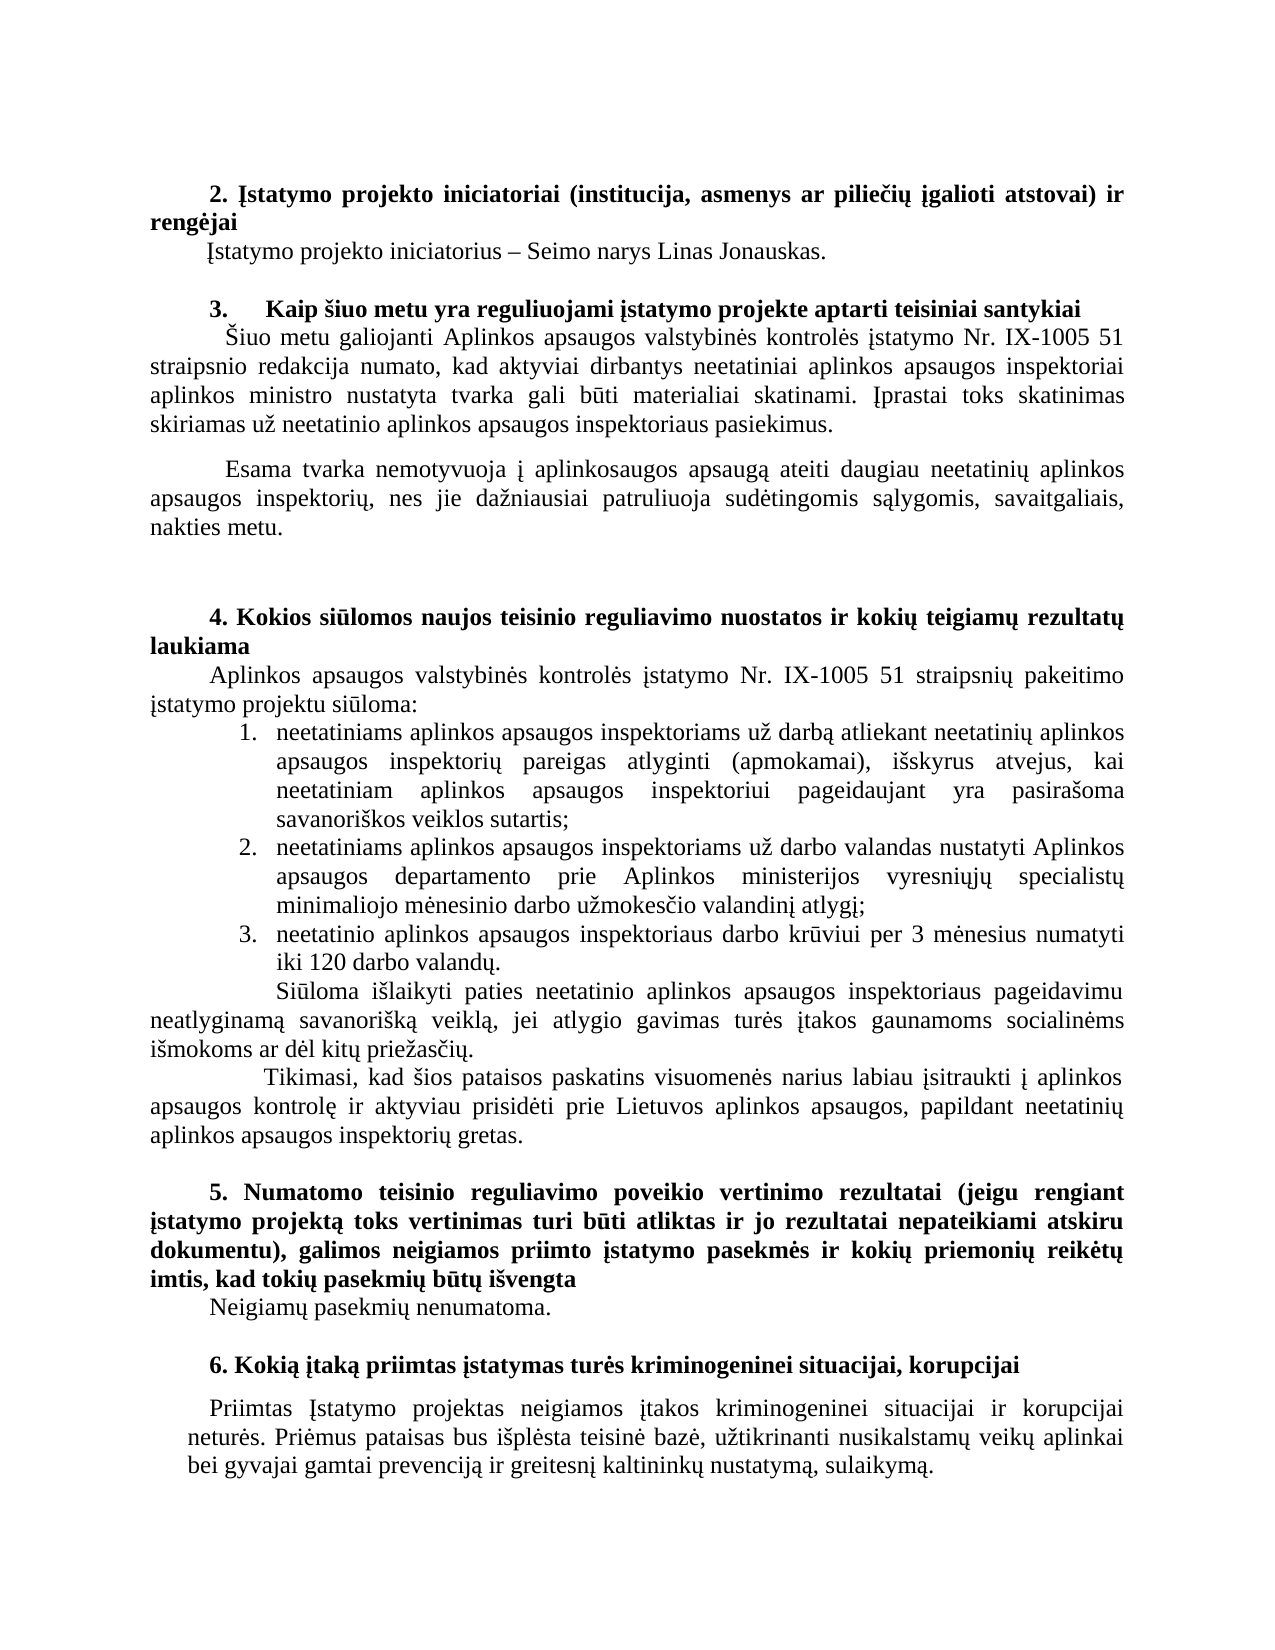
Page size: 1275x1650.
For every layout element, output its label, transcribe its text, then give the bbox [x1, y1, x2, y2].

text 2. Įstatymo projekto iniciatoriai (institucija, asmenys ar piliečių įgalioti atstovai) ir rengėjai [150, 179, 1125, 236]
text Esama tvarka nemotyvuoja į aplinkosaugos apsaugą ateiti daugiau neetatinių aplinkos apsaugos inspektorių, nes jie dažniausiai patruliuoja sudėtingomis sąlygomis, savaitgaliais, nakties metu. [150, 454, 1125, 540]
text Tikimasi, kad šios pataisos paskatins visuomenės narius labiau įsitraukti į aplinkos apsaugos kontrolę ir aktyviau prisidėti prie Lietuvos aplinkos apsaugos, papildant neetatinių aplinkos apsaugos inspektorių gretas. [150, 1062, 1125, 1149]
text 5. Numatomo teisinio reguliavimo poveikio vertinimo rezultatai (jeigu rengiant įstatymo projektą toks vertinimas turi būti atliktas ir jo rezultatai nepateikiami atskiru dokumentu), galimos neigiamos priimto įstatymo pasekmės ir kokių priemonių reikėtų imtis, kad tokių pasekmių būtų išvengta [150, 1177, 1125, 1292]
text Šiuo metu galiojanti Aplinkos apsaugos valstybinės kontrolės įstatymo Nr. IX-1005 51 straipsnio redakcija numato, kad aktyviai dirbantys neetatiniai aplinkos apsaugos inspektoriai aplinkos ministro nustatyta tvarka gali būti materialiai skatinami. Įprastai toks skatinimas skiriamas už neetatinio aplinkos apsaugos inspektoriaus pasiekimus. [150, 322, 1125, 437]
text 3. Kaip šiuo metu yra reguliuojami įstatymo projekte aptarti teisiniai santykiai [209, 294, 1125, 322]
text Įstatymo projekto iniciatorius – Seimo narys Linas Jonauskas. [150, 236, 1125, 265]
text Siūloma išlaikyti paties neetatinio aplinkos apsaugos inspektoriaus pageidavimu neatlyginamą savanorišką veiklą, jei atlygio gavimas turės įtakos gaunamoms socialinėms išmokoms ar dėl kitų priežasčių. [150, 976, 1125, 1062]
text 4. Kokios siūlomos naujos teisinio reguliavimo nuostatos ir kokių teigiamų rezultatų laukiama [150, 602, 1125, 660]
list neetatinio aplinkos apsaugos inspektoriaus darbo krūviui per 3 mėnesius numatyti iki 120 darbo valandų. [239, 919, 1125, 976]
text Neigiamų pasekmių nenumatoma. [150, 1292, 1125, 1321]
text Aplinkos apsaugos valstybinės kontrolės įstatymo Nr. IX-1005 51 straipsnių pakeitimo įstatymo projektu siūloma: [150, 660, 1125, 717]
list neetatiniams aplinkos apsaugos inspektoriams už darbą atliekant neetatinių aplinkos apsaugos inspektorių pareigas atlyginti (apmokamai), išskyrus atvejus, kai neetatiniam aplinkos apsaugos inspektoriui pageidaujant yra pasirašoma savanoriškos veiklos sutartis; [239, 717, 1125, 832]
text Priimtas Įstatymo projektas neigiamos įtakos kriminogeninei situacijai ir korupcijai neturės. Priėmus pataisas bus išplėsta teisinė bazė, užtikrinanti nusikalstamų veikų aplinkai bei gyvajai gamtai prevenciją ir greitesnį kaltininkų nustatymą, sulaikymą. [187, 1393, 1125, 1479]
text 6. Kokią įtaką priimtas įstatymas turės kriminogeninei situacijai, korupcijai [150, 1350, 1125, 1379]
list neetatiniams aplinkos apsaugos inspektoriams už darbo valandas nustatyti Aplinkos apsaugos departamento prie Aplinkos ministerijos vyresniųjų specialistų minimaliojo mėnesinio darbo užmokesčio valandinį atlygį; [239, 832, 1125, 919]
